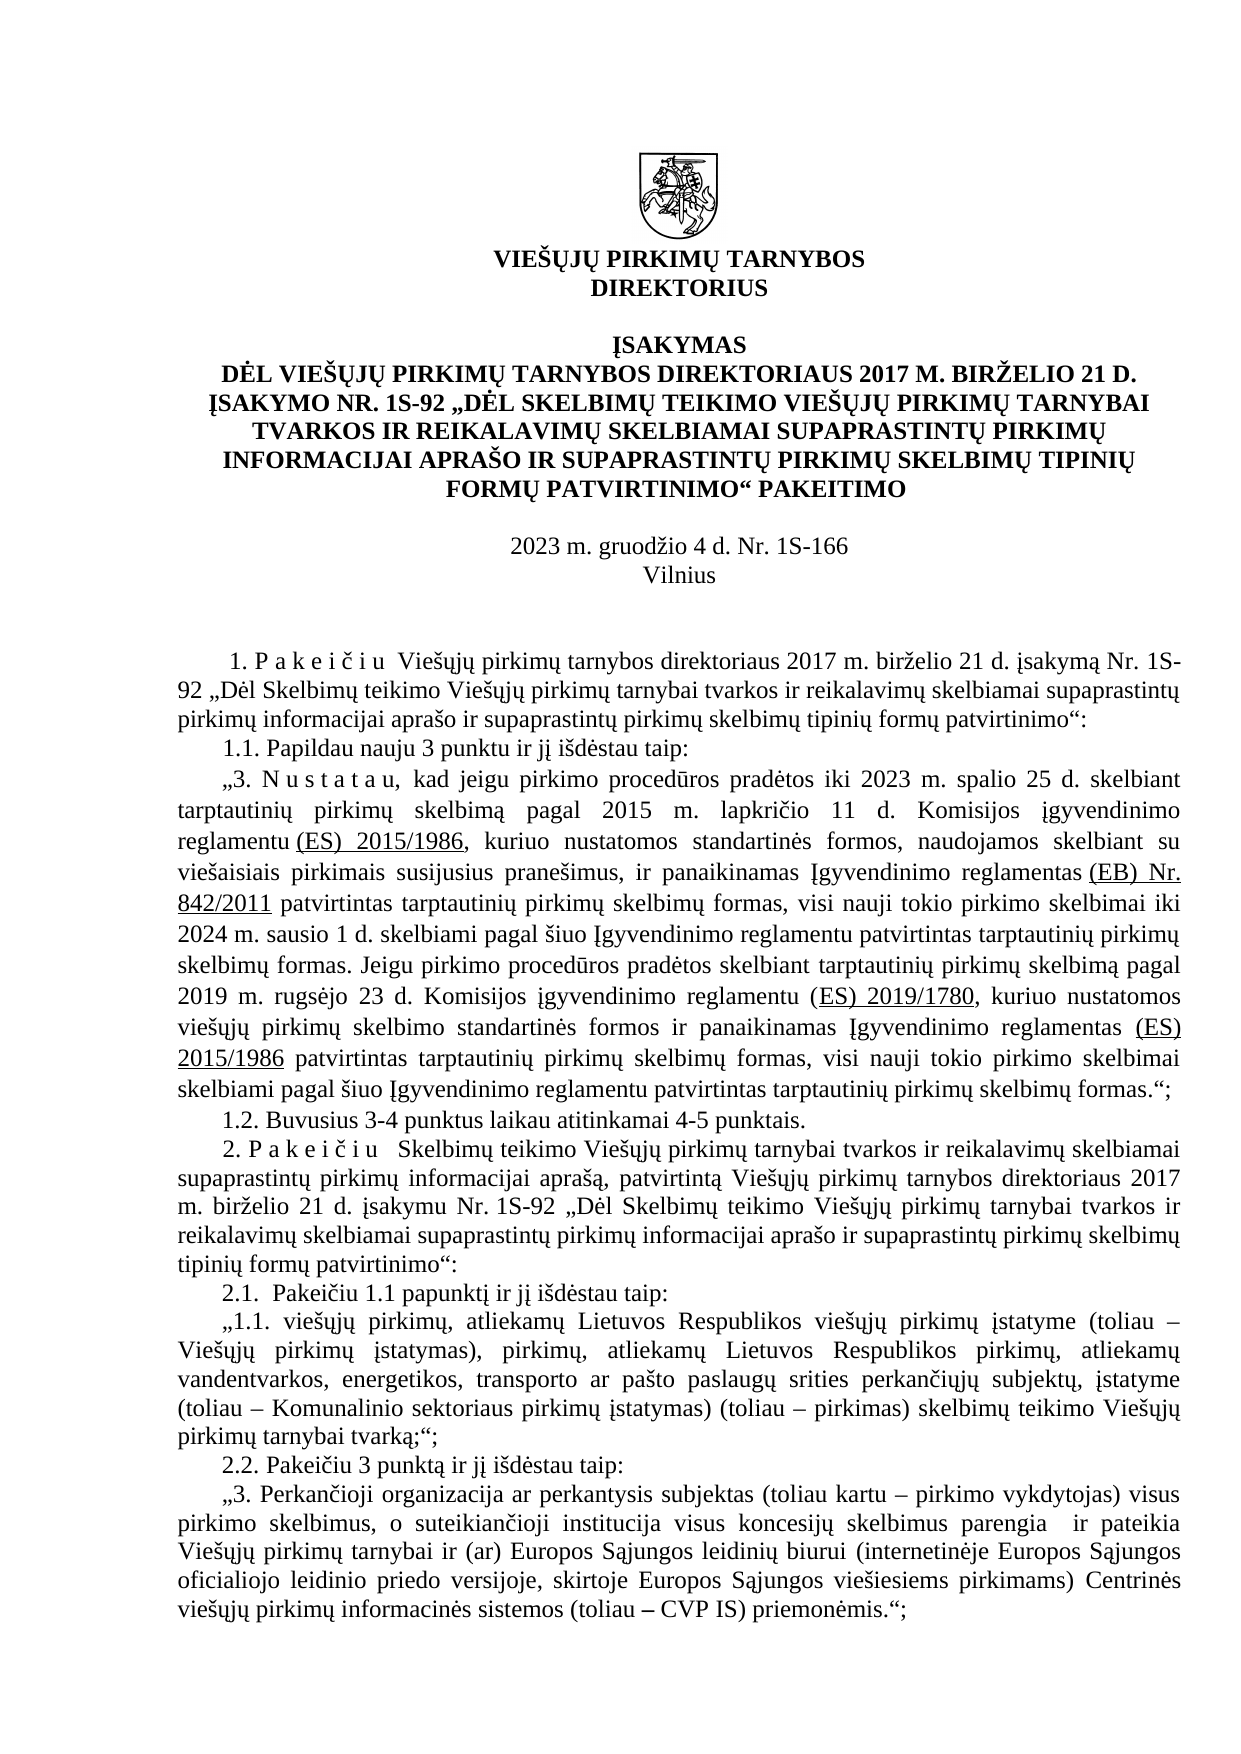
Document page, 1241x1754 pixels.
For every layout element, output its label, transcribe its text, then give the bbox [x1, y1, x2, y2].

text VIEŠŲJŲ PIRKIMŲ TARNYBOS [177, 244, 1181, 273]
text „3. N u s t a t a u, kad jeigu pirkimo procedūros pradėtos iki 2023 m. spalio 25 d. skelbiant tarptautinių pirkimų skelbimą pagal 2015 m. lapkričio 11 d. Komisijos įgyvendinimo reglamentu (ES) 2015/1986, kuriuo nustatomos standartinės formos, naudojamos skelbiant su viešaisiais pirkimais susijusius pranešimus, ir panaikinamas Įgyvendinimo reglamentas (EB) Nr. 842/2011 patvirtintas tarptautinių pirkimų skelbimų formas, visi nauji tokio pirkimo skelbimai iki 2024 m. sausio 1 d. skelbiami pagal šiuo Įgyvendinimo reglamentu patvirtintas tarptautinių pirkimų skelbimų formas. Jeigu pirkimo procedūros pradėtos skelbiant tarptautinių pirkimų skelbimą pagal 2019 m. rugsėjo 23 d. Komisijos įgyvendinimo reglamentu (ES) 2019/1780, kuriuo nustatomos viešųjų pirkimų skelbimo standartinės formos ir panaikinamas Įgyvendinimo reglamentas (ES) 2015/1986 patvirtintas tarptautinių pirkimų skelbimų formas, visi nauji tokio pirkimo skelbimai skelbiami pagal šiuo Įgyvendinimo reglamentu patvirtintas tarptautinių pirkimų skelbimų formas.“; [177, 761, 1181, 1103]
text 2023 m. gruodžio 4 d. Nr. 1S-166 [177, 531, 1181, 560]
text 2. Pakeičiu Skelbimų teikimo Viešųjų pirkimų tarnybai tvarkos ir reikalavimų skelbiamai supaprastintų pirkimų informacijai aprašą, patvirtintą Viešųjų pirkimų tarnybos direktoriaus 2017 m. birželio 21 d. įsakymu Nr. 1S-92 „Dėl Skelbimų teikimo Viešųjų pirkimų tarnybai tvarkos ir reikalavimų skelbiamai supaprastintų pirkimų informacijai aprašo ir supaprastintų pirkimų skelbimų tipinių formų patvirtinimo“: [177, 1134, 1181, 1278]
text 1.1. Papildau nauju 3 punktu ir jį išdėstau taip: [177, 733, 1181, 761]
text 2.2. Pakeičiu 3 punktą ir jį išdėstau taip: [222, 1450, 1181, 1479]
text „3. Perkančioji organizacija ar perkantysis subjektas (toliau kartu – pirkimo vykdytojas) visus pirkimo skelbimus, o suteikiančioji institucija visus koncesijų skelbimus parengia ir pateikia Viešųjų pirkimų tarnybai ir (ar) Europos Sąjungos leidinių biurui (internetinėje Europos Sąjungos oficialiojo leidinio priedo versijoje, skirtoje Europos Sąjungos viešiesiems pirkimams) Centrinės viešųjų pirkimų informacinės sistemos (toliau – CVP IS) priemonėmis.“; [177, 1479, 1181, 1623]
text 1. P a k e i č i u Viešųjų pirkimų tarnybos direktoriaus 2017 m. birželio 21 d. įsakymą Nr. 1S-92 „Dėl Skelbimų teikimo Viešųjų pirkimų tarnybai tvarkos ir reikalavimų skelbiamai supaprastintų pirkimų informacijai aprašo ir supaprastintų pirkimų skelbimų tipinių formų patvirtinimo“: [177, 646, 1181, 733]
text 2.1. Pakeičiu 1.1 papunktį ir jį išdėstau taip: [222, 1278, 1181, 1306]
text 1.2. Buvusius 3-4 punktus laikau atitinkamai 4-5 punktais. [177, 1103, 1181, 1134]
text DIREKTORIUS [177, 273, 1181, 301]
text ĮSAKYMAS [177, 330, 1181, 359]
text DĖL VIEŠŲJŲ PIRKIMŲ TARNYBOS DIREKTORIAUS 2017 M. BIRŽELIO 21 D. ĮSAKYMO NR. 1S-92 „DĖL SKELBIMŲ TEIKIMO VIEŠŲJŲ PIRKIMŲ TARNYBAI TVARKOS IR REIKALAVIMŲ SKELBIAMAI SUPAPRASTINTŲ PIRKIMŲ INFORMACIJAI APRAŠO IR SUPAPRASTINTŲ PIRKIMŲ SKELBIMŲ TIPINIŲ FORMŲ PATVIRTINIMO“ PAKEITIMO [177, 359, 1181, 503]
text Vilnius [177, 560, 1181, 589]
text „1.1. viešųjų pirkimų, atliekamų Lietuvos Respublikos viešųjų pirkimų įstatyme (toliau – Viešųjų pirkimų įstatymas), pirkimų, atliekamų Lietuvos Respublikos pirkimų, atliekamų vandentvarkos, energetikos, transporto ar pašto paslaugų srities perkančiųjų subjektų, įstatyme (toliau – Komunalinio sektoriaus pirkimų įstatymas) (toliau – pirkimas) skelbimų teikimo Viešųjų pirkimų tarnybai tvarką;“; [177, 1306, 1181, 1450]
